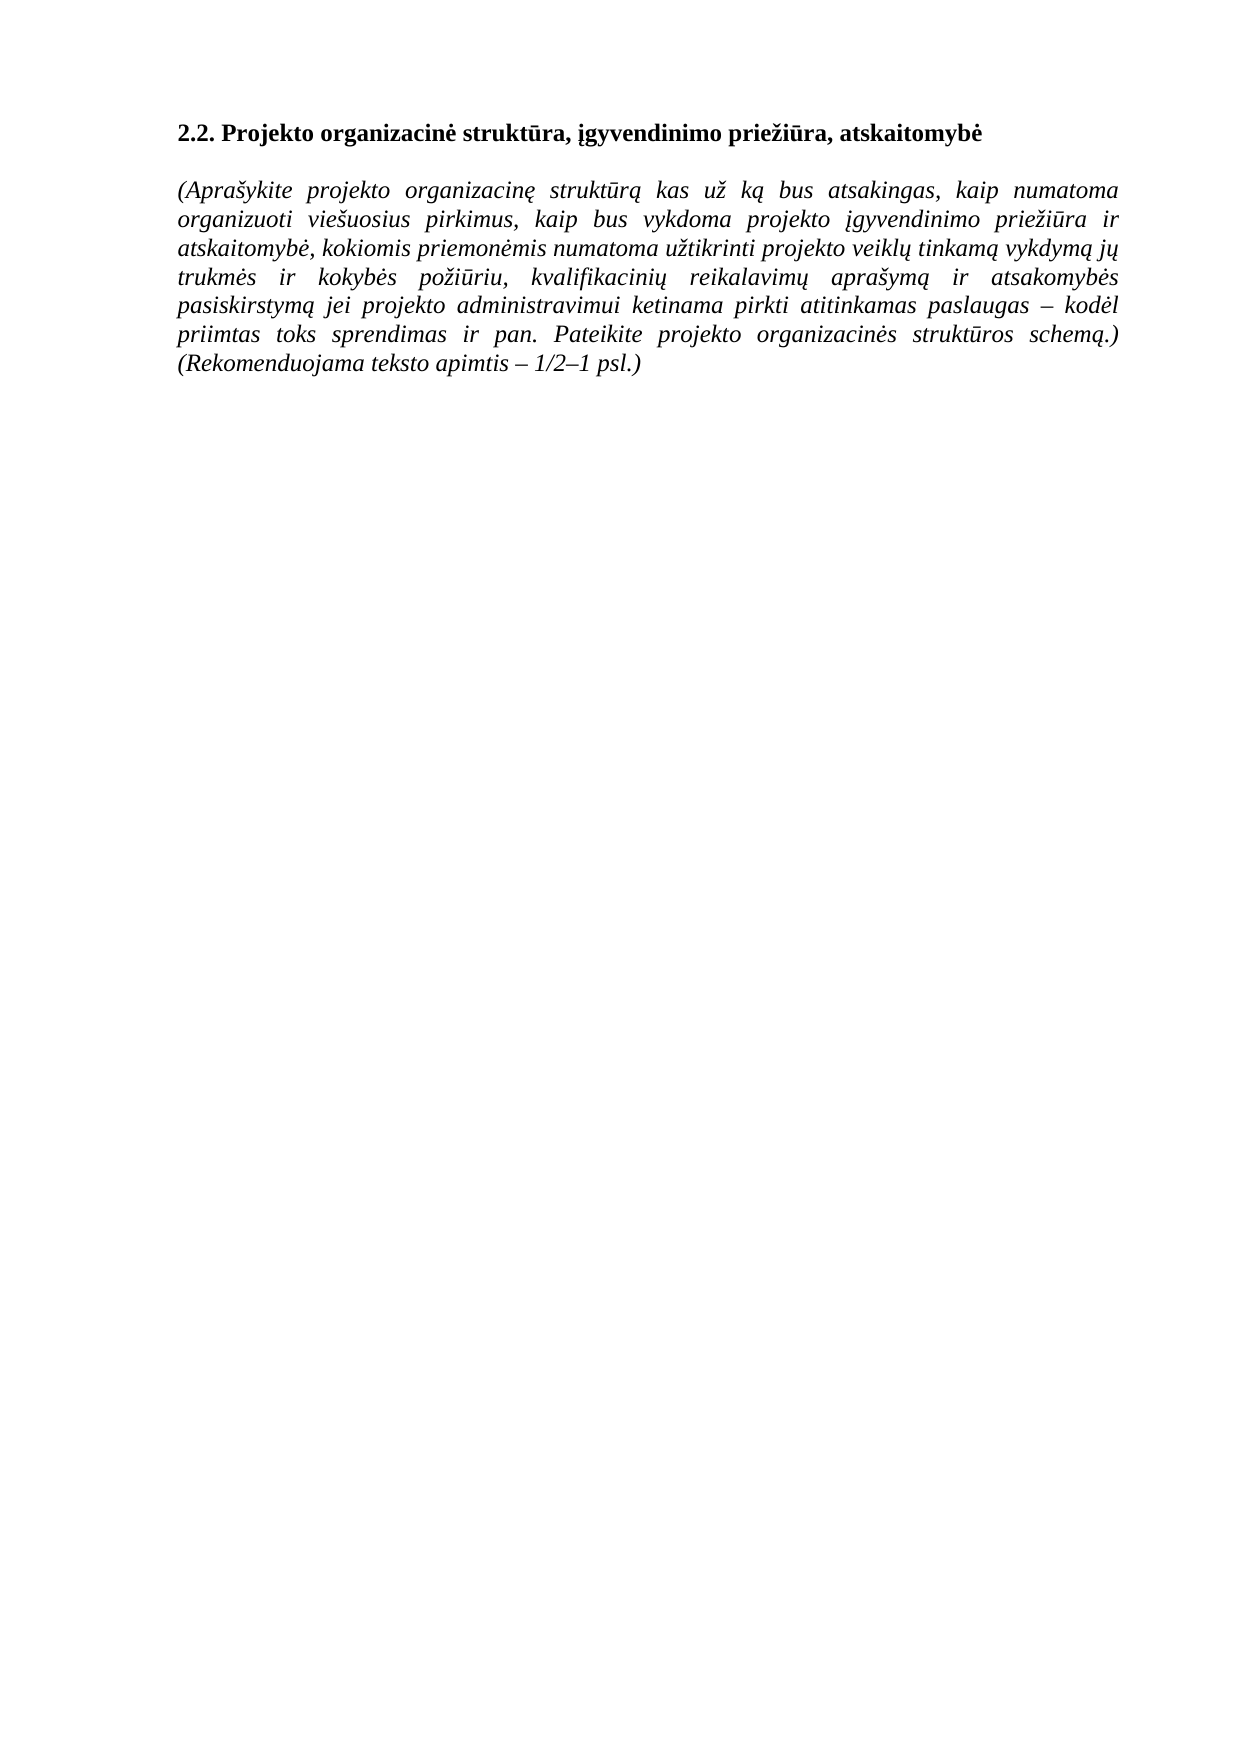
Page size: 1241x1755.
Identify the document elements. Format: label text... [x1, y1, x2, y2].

text (Aprašykite projekto organizacinę struktūrą kas už ką bus atsakingas, kaip numatoma organizuoti viešuosius pirkimus, kaip bus vykdoma projekto įgyvendinimo priežiūra ir atskaitomybė, kokiomis priemonėmis numatoma užtikrinti projekto veiklų tinkamą vykdymą jų trukmės ir kokybės požiūriu, kvalifikacinių reikalavimų aprašymą ir atsakomybės pasiskirstymą jei projekto administravimui ketinama pirkti atitinkamas paslaugas – kodėl priimtas toks sprendimas ir pan. Pateikite projekto organizacinės struktūros schemą.) (Rekomenduojama teksto apimtis – 1/2–1 psl.) [177, 176, 1122, 377]
text 2.2. Projekto organizacinė struktūra, įgyvendinimo priežiūra, atskaitomybė [177, 118, 1122, 147]
